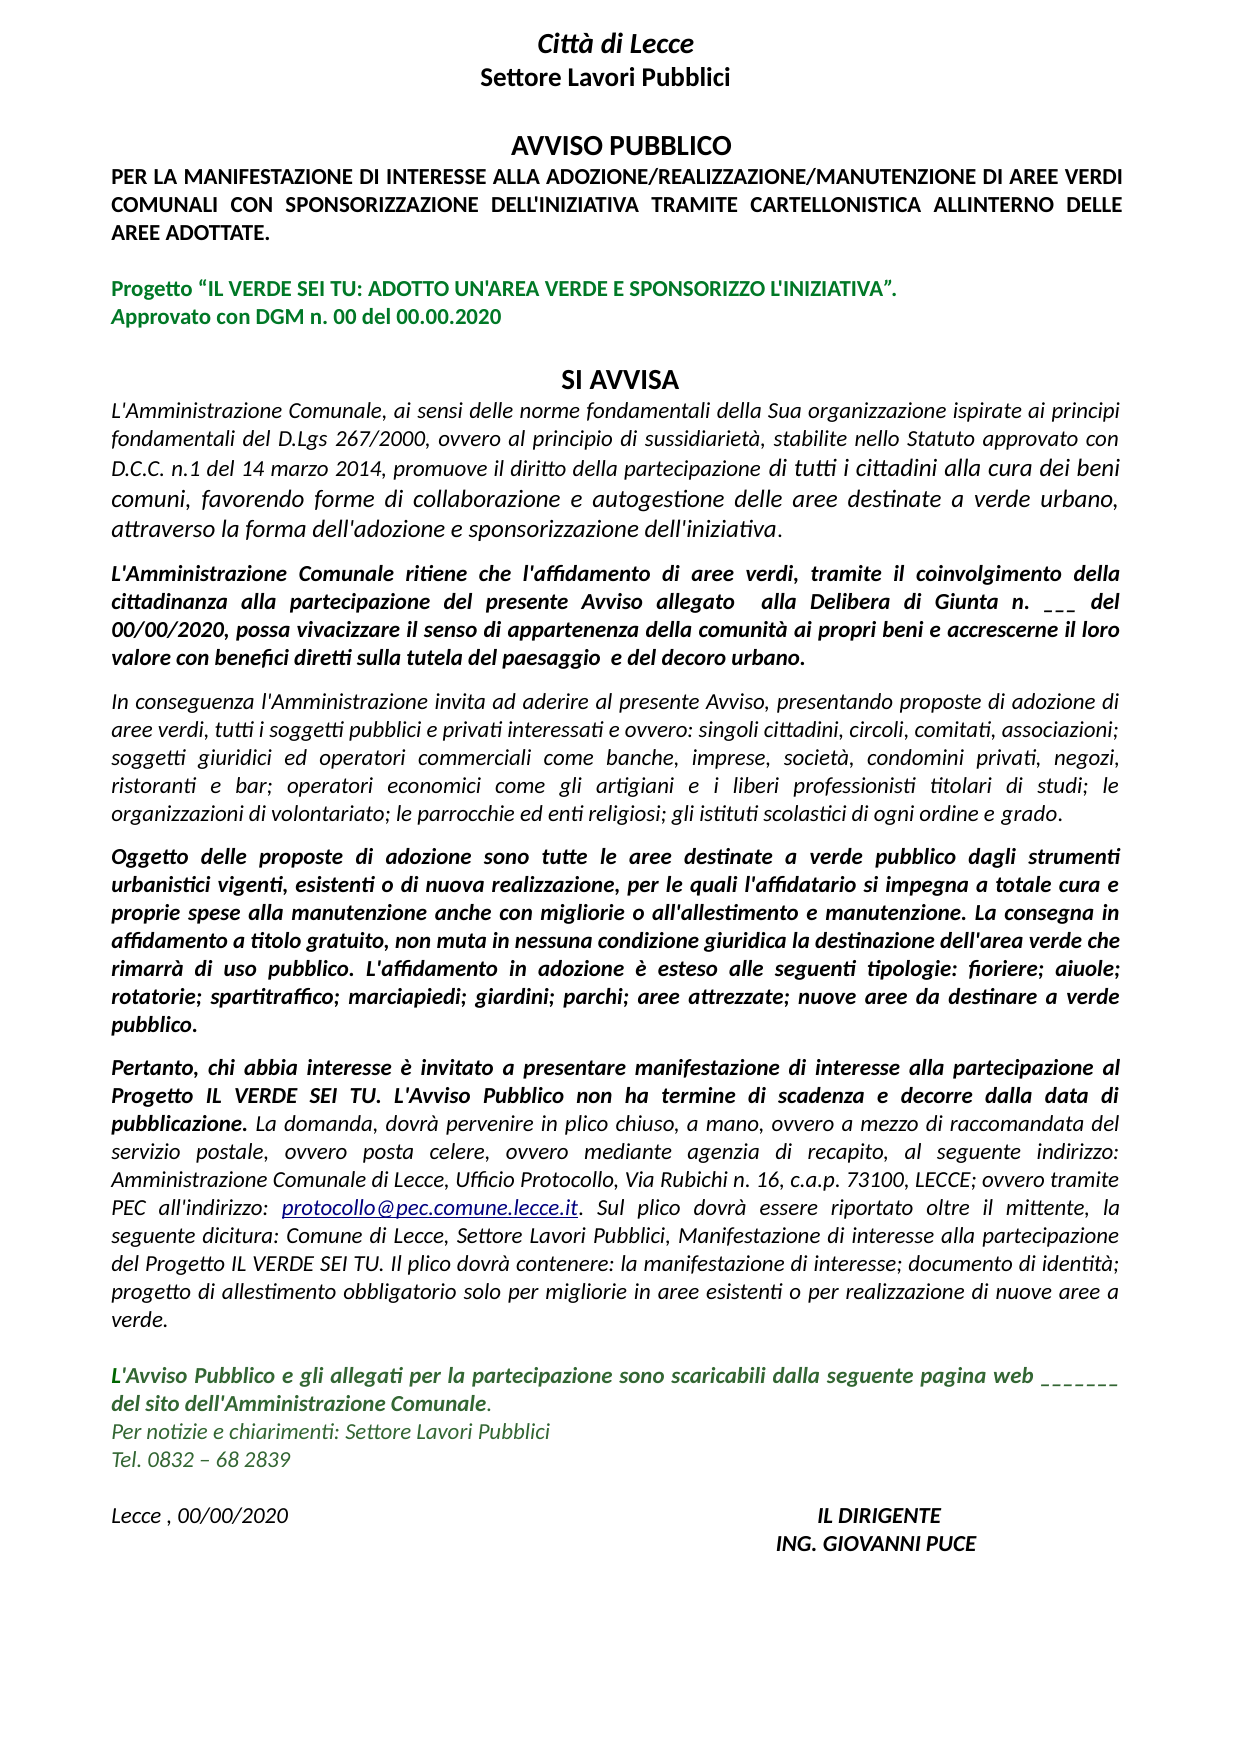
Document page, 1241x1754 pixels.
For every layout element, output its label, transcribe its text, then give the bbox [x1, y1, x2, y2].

text Città di Lecce [111, 25, 1123, 61]
text Lecce , 00/00/2020 IL DIRIGENTE [111, 1501, 1123, 1529]
text Approvato con DGM n. 00 del 00.00.2020 [111, 302, 1123, 330]
text L'Amministrazione Comunale ritiene che l'affidamento di aree verdi, tramite il coinvolgimento della cittadinanza alla partecipazione del presente Avviso allegato alla Delibera di Giunta n. ___ del 00/00/2020, possa vivacizzare il senso di appartenenza della comunità ai propri beni e accrescerne il loro valore con benefici diretti sulla tutela del paesaggio e del decoro urbano. [111, 559, 1123, 672]
text ING. GIOVANNI PUCE [111, 1529, 1123, 1557]
text Pertanto, chi abbia interesse è invitato a presentare manifestazione di interesse alla partecipazione al Progetto IL VERDE SEI TU. L'Avviso Pubblico non ha termine di scadenza e decorre dalla data di pubblicazione. La domanda, dovrà pervenire in plico chiuso, a mano, ovvero a mezzo di raccomandata del servizio postale, ovvero posta celere, ovvero mediante agenzia di recapito, al seguente indirizzo: Amministrazione Comunale di Lecce, Ufficio Protocollo, Via Rubichi n. 16, c.a.p. 73100, LECCE; ovvero tramite PEC all'indirizzo: protocollo@pec.comune.lecce.it. Sul plico dovrà essere riportato oltre il mittente, la seguente dicitura: Comune di Lecce, Settore Lavori Pubblici, Manifestazione di interesse alla partecipazione del Progetto IL VERDE SEI TU. Il plico dovrà contenere: la manifestazione di interesse; documento di identità; progetto di allestimento obbligatorio solo per migliorie in aree esistenti o per realizzazione di nuove aree a verde. [111, 1053, 1123, 1333]
text AVVISO PUBBLICO [111, 127, 1123, 162]
text Progetto “IL VERDE SEI TU: ADOTTO UN'AREA VERDE E SPONSORIZZO L'INIZIATIVA”. [111, 274, 1123, 302]
text L'Amministrazione Comunale, ai sensi delle norme fondamentali della Sua organizzazione ispirate ai principi fondamentali del D.Lgs 267/2000, ovvero al principio di sussidiarietà, stabilite nello Statuto approvato con D.C.C. n.1 del 14 marzo 2014, promuove il diritto della partecipazione di tutti i cittadini alla cura dei beni comuni, favorendo forme di collaborazione e autogestione delle aree destinate a verde urbano, attraverso la forma dell'adozione e sponsorizzazione dell'iniziativa. [111, 397, 1123, 544]
text Oggetto delle proposte di adozione sono tutte le aree destinate a verde pubblico dagli strumenti urbanistici vigenti, esistenti o di nuova realizzazione, per le quali l'affidatario si impegna a totale cura e proprie spese alla manutenzione anche con migliorie o all'allestimento e manutenzione. La consegna in affidamento a titolo gratuito, non muta in nessuna condizione giuridica la destinazione dell'area verde che rimarrà di uso pubblico. L'affidamento in adozione è esteso alle seguenti tipologie: fioriere; aiuole; rotatorie; spartitraffico; marciapiedi; giardini; parchi; aree attrezzate; nuove aree da destinare a verde pubblico. [111, 842, 1123, 1038]
text SI AVVISA [111, 361, 1123, 397]
text Tel. 0832 – 68 2839 [111, 1445, 1141, 1473]
text Settore Lavori Pubblici [111, 61, 1123, 94]
text In conseguenza l'Amministrazione invita ad aderire al presente Avviso, presentando proposte di adozione di aree verdi, tutti i soggetti pubblici e privati interessati e ovvero: singoli cittadini, circoli, comitati, associazioni; soggetti giuridici ed operatori commerciali come banche, imprese, società, condomini privati, negozi, ristoranti e bar; operatori economici come gli artigiani e i liberi professionisti titolari di studi; le organizzazioni di volontariato; le parrocchie ed enti religiosi; gli istituti scolastici di ogni ordine e grado. [111, 687, 1123, 827]
text L'Avviso Pubblico e gli allegati per la partecipazione sono scaricabili dalla seguente pagina web _______ del sito dell'Amministrazione Comunale. [111, 1361, 1123, 1417]
text PER LA MANIFESTAZIONE DI INTERESSE ALLA ADOZIONE/REALIZZAZIONE/MANUTENZIONE DI AREE VERDI COMUNALI CON SPONSORIZZAZIONE DELL'INIZIATIVA TRAMITE CARTELLONISTICA ALLINTERNO DELLE AREE ADOTTATE. [111, 162, 1123, 246]
text Per notizie e chiarimenti: Settore Lavori Pubblici [111, 1417, 1123, 1445]
